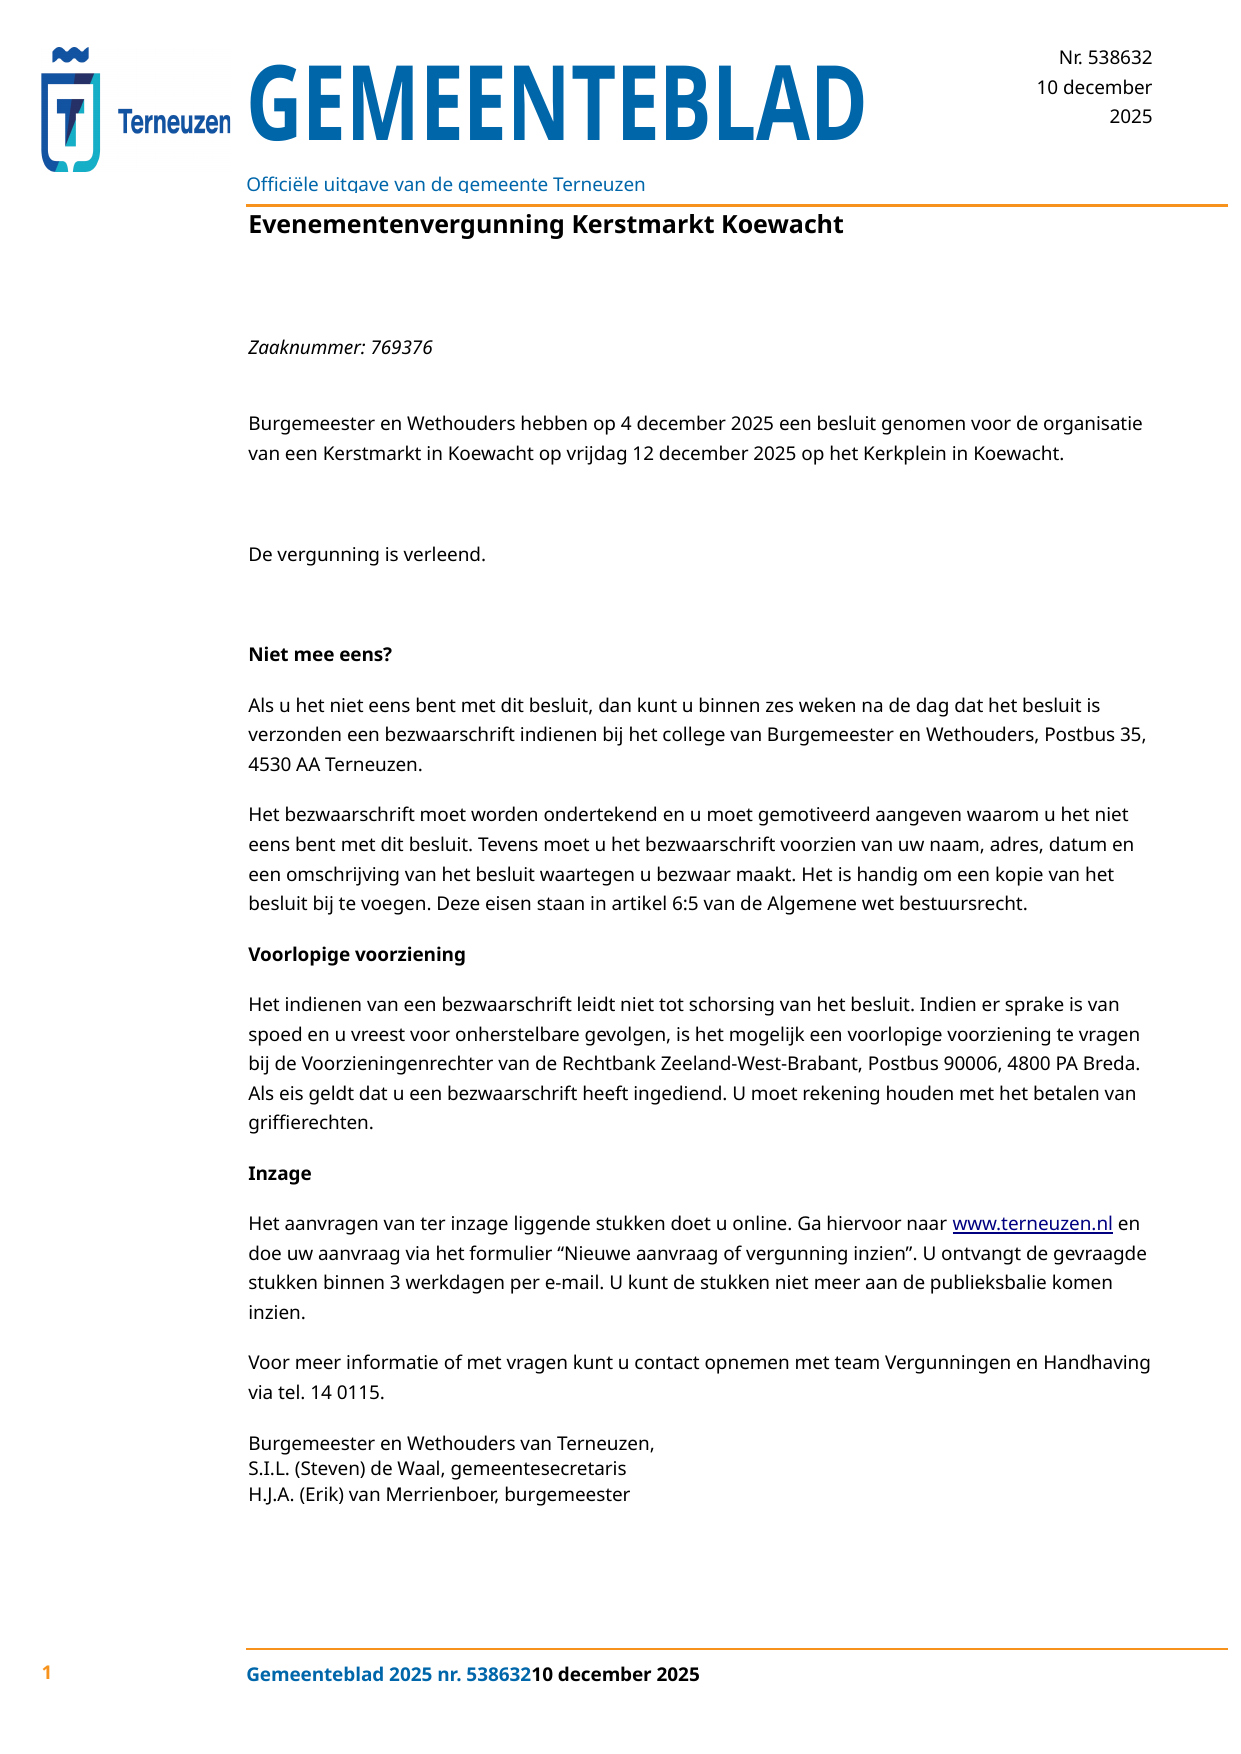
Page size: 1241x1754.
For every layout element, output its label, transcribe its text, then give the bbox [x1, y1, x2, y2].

text Voor meer informatie of met vragen kunt u contact opnemen met team Vergunningen en Handhaving via tel. 14 0115. [248, 1349, 1152, 1405]
table_header Burgemeester en Wethouders van Terneuzen, [248, 1430, 1152, 1455]
table_cell S.I.L. (Steven) de Waal, gemeentesecretaris [248, 1455, 714, 1481]
text Het bezwaarschrift moet worden ondertekend en u moet gemotiveerd aangeven waarom u het niet eens bent met dit besluit. Tevens moet u het bezwaarschrift voorzien van uw naam, adres, datum en een omschrijving van het besluit waartegen u bezwaar maakt. Het is handig om een kopie van het besluit bij te voegen. Deze eisen staan in artikel 6:5 van de Algemene wet bestuursrecht. [248, 802, 1152, 916]
text Burgemeester en Wethouders hebben op 4 december 2025 een besluit genomen voor de organisatie van een Kerstmarkt in Koewacht op vrijdag 12 december 2025 op het Kerkplein in Koewacht. [248, 410, 1152, 466]
text Als u het niet eens bent met dit besluit, dan kunt u binnen zes weken na de dag dat het besluit is verzonden een bezwaarschrift indienen bij het college van Burgemeester en Wethouders, Postbus 35, 4530 AA Terneuzen. [248, 692, 1152, 777]
text Het aanvragen van ter inzage liggende stukken doet u online. Ga hiervoor naar www.terneuzen.nl en doe uw aanvraag via het formulier “Nieuwe aanvraag of vergunning inzien”. U ontvangt de gevraagde stukken binnen 3 werkdagen per e-mail. U kunt de stukken niet meer aan de publieksbalie komen inzien. [248, 1210, 1152, 1325]
text De vergunning is verleend. [248, 541, 1152, 567]
text Inzage [248, 1160, 1152, 1186]
text Evenementenvergunning Kerstmarkt Koewacht [248, 207, 1152, 241]
text Zaaknummer: 769376 [248, 334, 1152, 360]
table_cell [714, 1455, 1152, 1481]
text Het indienen van een bezwaarschrift leidt niet tot schorsing van het besluit. Indien er sprake is van spoed en u vreest voor onherstelbare gevolgen, is het mogelijk een voorlopige voorziening te vragen bij de Voorzieningenrechter van de Rechtbank Zeeland-West-Brabant, Postbus 90006, 4800 PA Breda. Als eis geldt dat u een bezwaarschrift heeft ingediend. U moet rekening houden met het betalen van griffierechten. [248, 991, 1152, 1135]
table_cell [248, 1507, 714, 1533]
table_cell H.J.A. (Erik) van Merrienboer, burgemeester [248, 1481, 1152, 1507]
text Voorlopige voorziening [248, 941, 1152, 967]
table_cell [714, 1507, 1152, 1533]
text Niet mee eens? [248, 642, 1152, 667]
picture [41, 47, 231, 172]
